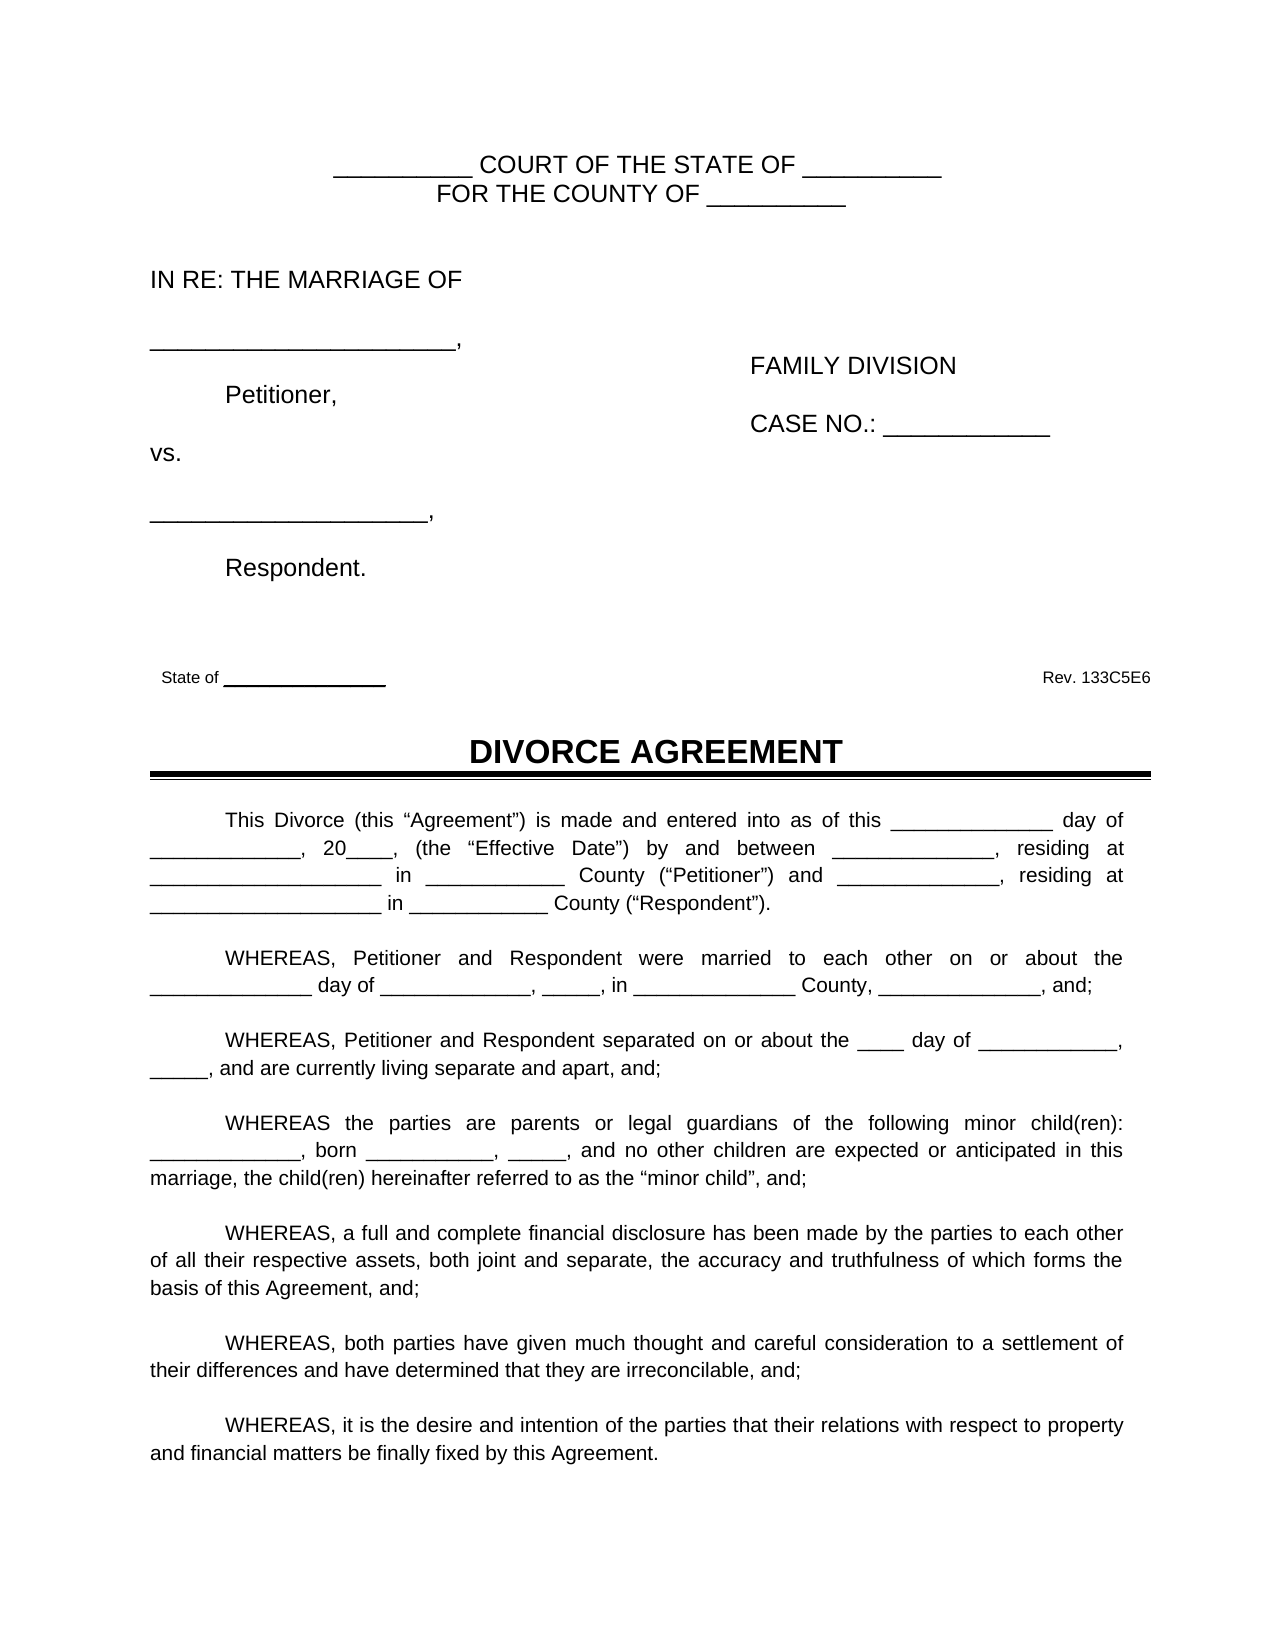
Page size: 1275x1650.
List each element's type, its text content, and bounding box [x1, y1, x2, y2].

subtitle FAMILY DIVISION [150, 351, 1125, 380]
text ____________________, [150, 495, 1125, 524]
subtitle FOR THE COUNTY OF __________ [150, 179, 1125, 207]
text WHEREAS the parties are parents or legal guardians of the following minor child(ren): _____________, born ___________, _____, and no other children are expected or anticipated in this marriage, the child(ren) hereinafter referred to as the “minor child”, and; [150, 1110, 1125, 1189]
text WHEREAS, it is the desire and intention of the parties that their relations with respect to property and financial matters be finally fixed by this Agreement. [150, 1413, 1125, 1464]
table_header State of ______________ [150, 664, 600, 687]
text ______________________, [150, 322, 1125, 351]
subtitle CASE NO.: ____________ [150, 409, 1125, 437]
table_header Rev. 133C5E6 [600, 664, 1151, 687]
text WHEREAS, Petitioner and Respondent were married to each other on or about the ______________ day of _____________, _____, in ______________ County, ______________, and; [150, 945, 1125, 997]
text vs. [150, 437, 1125, 466]
subtitle __________ COURT OF THE STATE OF __________ [150, 150, 1125, 179]
subtitle Respondent. [150, 552, 1125, 581]
text Petitioner, [150, 380, 1125, 409]
text WHEREAS, both parties have given much thought and careful consideration to a settlement of their differences and have determined that they are irreconcilable, and; [150, 1330, 1125, 1382]
table_cell DIVORCE AGREEMENT [150, 687, 1151, 771]
text WHEREAS, a full and complete financial disclosure has been made by the parties to each other of all their respective assets, both joint and separate, the accuracy and truthfulness of which forms the basis of this Agreement, and; [150, 1220, 1125, 1299]
text This Divorce (this “Agreement”) is made and entered into as of this ______________ day of _____________, 20____, (the “Effective Date”) by and between ______________, residing at ____________________ in ____________ County (“Petitioner”) and ______________, residing at ____________________ in ____________ County (“Respondent”). [150, 808, 1125, 914]
text WHEREAS, Petitioner and Respondent separated on or about the ____ day of ____________, _____, and are currently living separate and apart, and; [150, 1028, 1125, 1079]
text IN RE: THE MARRIAGE OF [150, 265, 1125, 294]
